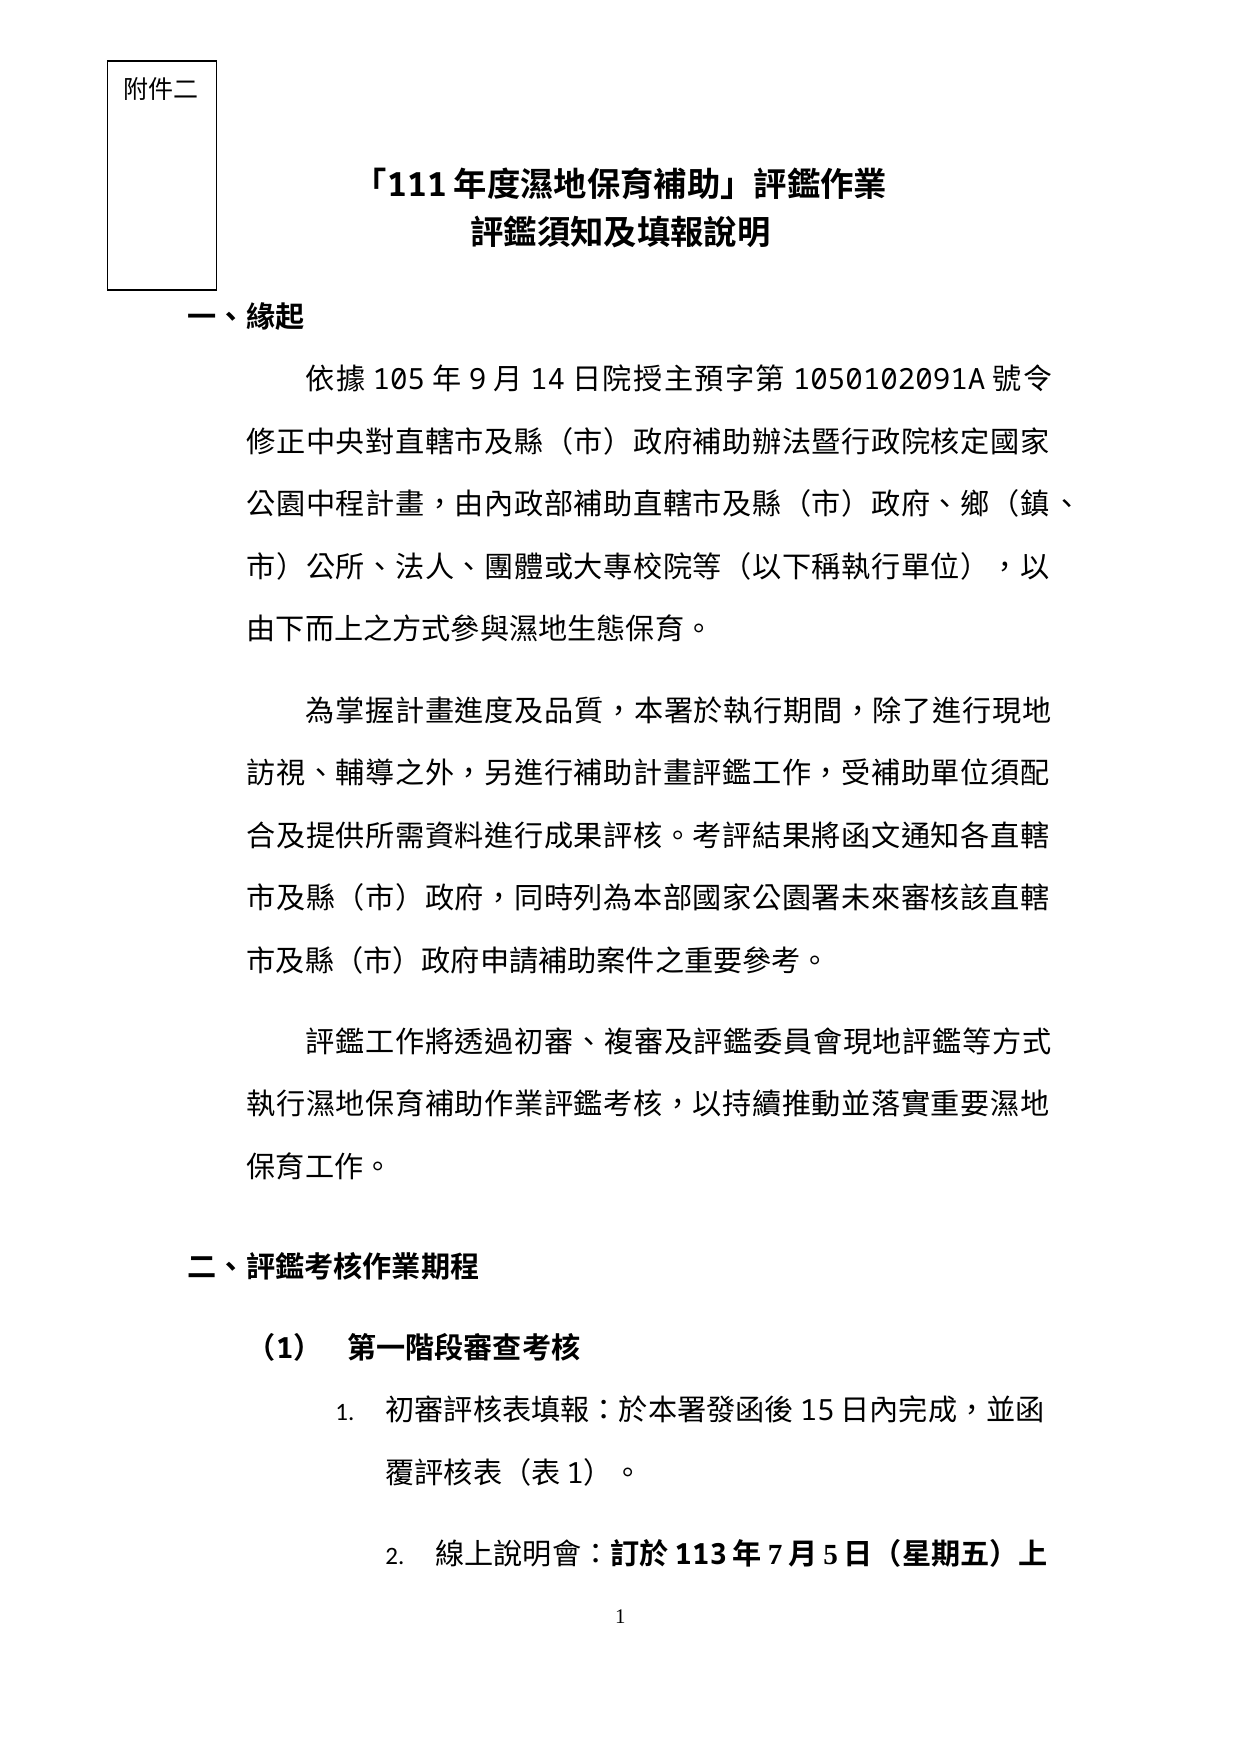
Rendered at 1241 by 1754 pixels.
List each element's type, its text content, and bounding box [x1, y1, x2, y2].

list 第一階段審查考核 [247, 1304, 1053, 1367]
text 二、評鑑考核作業期程 [187, 1223, 1053, 1285]
list 初審評核表填報：於本署發函後15日內完成，並函覆評核表（表1）。 [335, 1367, 1053, 1492]
text 為掌握計畫進度及品質，本署於執行期間，除了進行現地訪視、輔導之外，另進行補助計畫評鑑工作，受補助單位須配合及提供所需資料進行成果評核。考評結果將函文通知各直轄市及縣（市）政府，同時列為本部國家公園署未來審核該直轄市及縣（市）政府申請補助案件之重要參考。 [246, 667, 1053, 979]
list 線上說明會：訂於113年7月5日（星期五）上 [385, 1510, 1053, 1573]
text 「111年度濕地保育補助」評鑑作業 [217, 158, 1053, 206]
text 評鑑工作將透過初審、複審及評鑑委員會現地評鑑等方式，執行濕地保育補助作業評鑑考核，以持續推動並落實重要濕地保育工作。 [246, 998, 1053, 1185]
text 依據105年9月14日院授主預字第1050102091A號令修正中央對直轄市及縣（市）政府補助辦法暨行政院核定國家公園中程計畫，由內政部補助直轄市及縣（市）政府、鄉（鎮、市）公所、法人、團體或大專校院等（以下稱執行單位），以由下而上之方式參與濕地生態保育。 [246, 335, 1053, 648]
text 評鑑須知及填報說明 [217, 206, 1053, 254]
text 一、緣起 [187, 273, 1053, 335]
